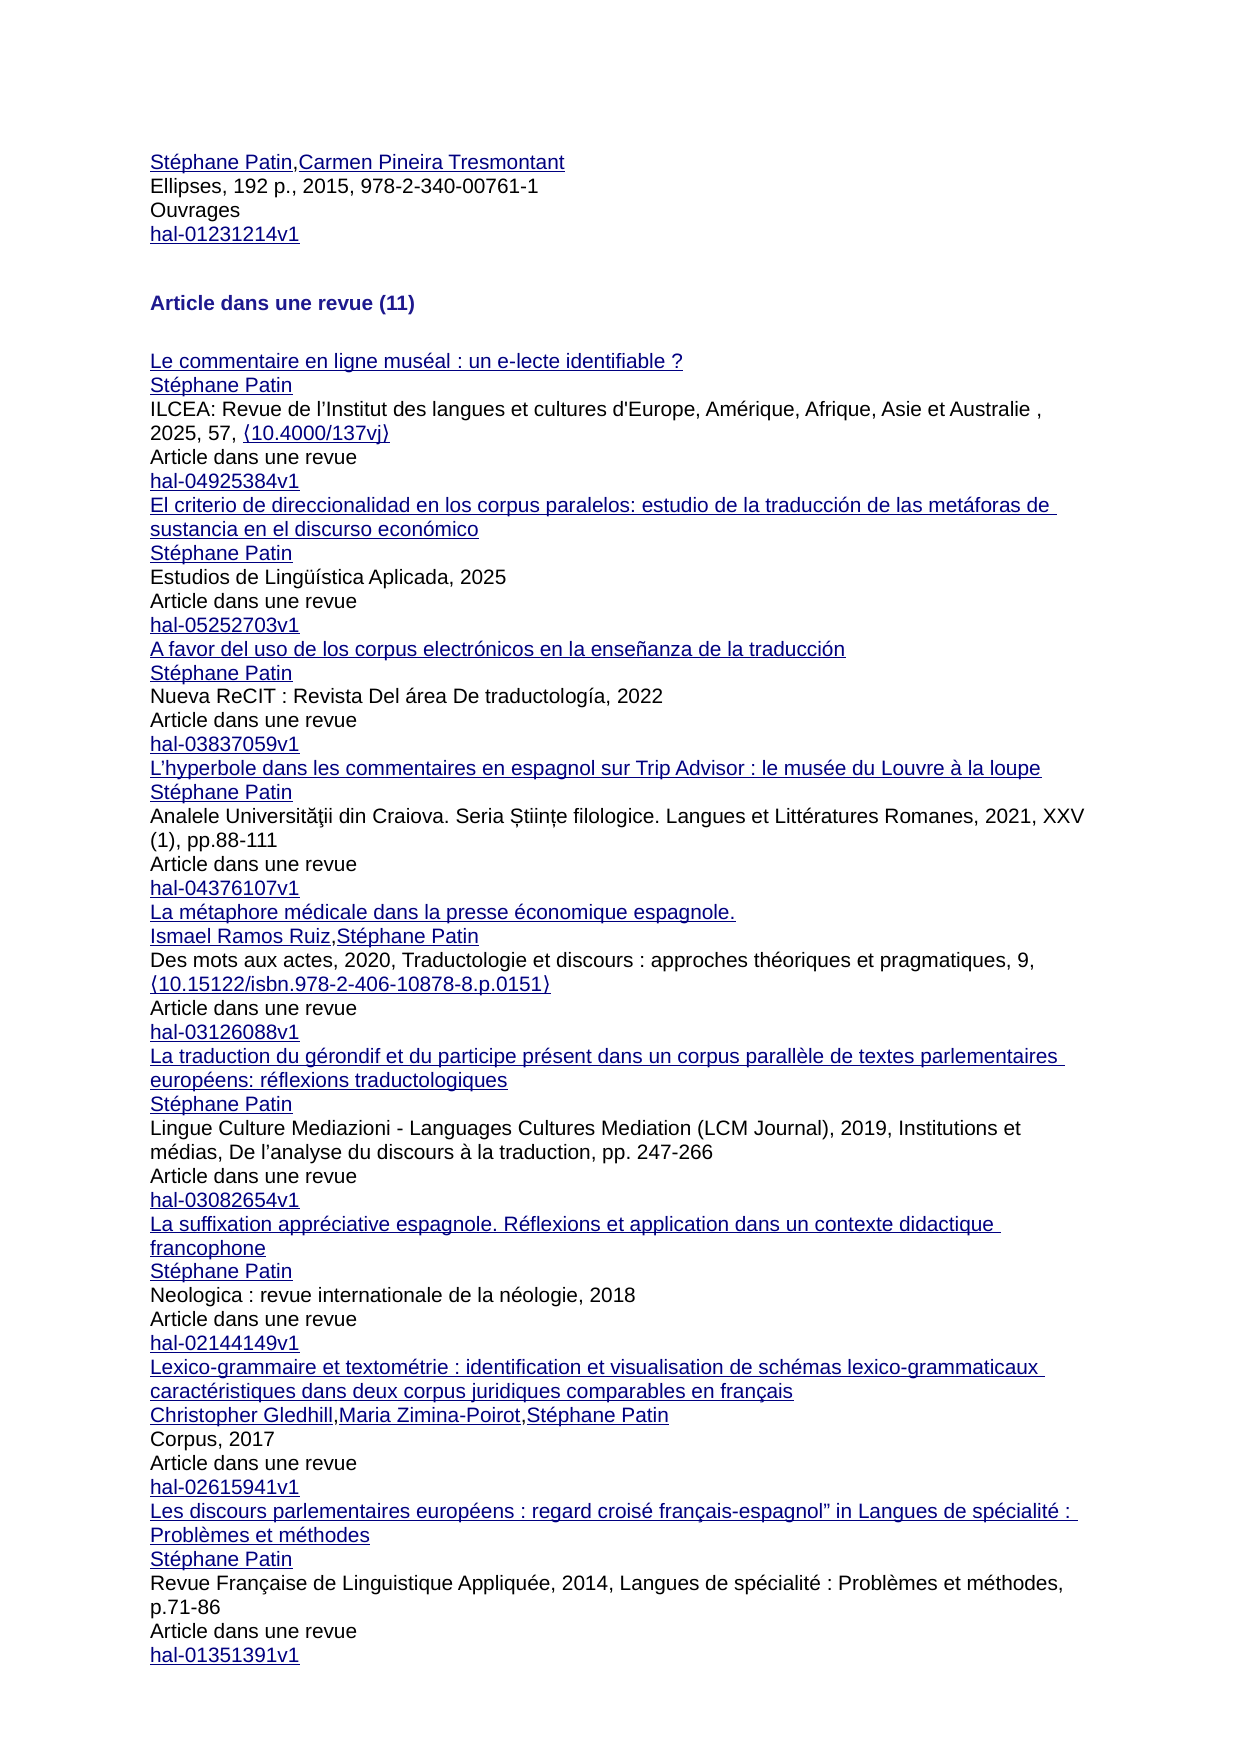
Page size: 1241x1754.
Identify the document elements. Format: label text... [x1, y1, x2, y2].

table_cell La métaphore médicale dans la presse économique espagnole. Ismael Ramos Ruiz,Stéphane Patin Des mots aux actes, 2020, Traductologie et discours : approches théoriques et pragmatiques, 9, ⟨10.15122/isbn.978-2-406-10878-8.p.0151⟩ Article dans une revue hal-03126088v1 [150, 900, 1090, 1044]
table_cell Les discours parlementaires européens : regard croisé français-espagnol” in Langues de spécialité : Problèmes et méthodes Stéphane Patin Revue Française de Linguistique Appliquée, 2014, Langues de spécialité : Problèmes et méthodes, p.71-86 Article dans une revue hal-01351391v1 [150, 1499, 1090, 1667]
table_cell El criterio de direccionalidad en los corpus paralelos: estudio de la traducción de las metáforas de sustancia en el discurso económico Stéphane Patin Estudios de Lingüística Aplicada, 2025 Article dans une revue hal-05252703v1 [150, 493, 1090, 636]
table_cell La suffixation appréciative espagnole. Réflexions et application dans un contexte didactique francophone Stéphane Patin Neologica : revue internationale de la néologie, 2018 Article dans une revue hal-02144149v1 [150, 1211, 1090, 1355]
table_cell Lexico-grammaire et textométrie : identification et visualisation de schémas lexico-grammaticaux caractéristiques dans deux corpus juridiques comparables en français Christopher Gledhill,Maria Zimina-Poirot,Stéphane Patin Corpus, 2017 Article dans une revue hal-02615941v1 [150, 1355, 1090, 1499]
subtitle Article dans une revue (11) [150, 291, 1090, 314]
table_cell La traduction du gérondif et du participe présent dans un corpus parallèle de textes parlementaires européens: réflexions traductologiques Stéphane Patin Lingue Culture Mediazioni - Languages Cultures Mediation (LCM Journal), 2019, Institutions et médias, De l’analyse du discours à la traduction, pp. 247-266 Article dans une revue hal-03082654v1 [150, 1044, 1090, 1211]
table_header Le commentaire en ligne muséal : un e‑lecte identifiable ? Stéphane Patin ILCEA: Revue de l’Institut des langues et cultures d'Europe, Amérique, Afrique, Asie et Australie , 2025, 57, ⟨10.4000/137vj⟩ Article dans une revue hal-04925384v1 [150, 349, 1090, 493]
table_cell A favor del uso de los corpus electrónicos en la enseñanza de la traducción Stéphane Patin Nueva ReCIT : Revista Del área De traductología, 2022 Article dans une revue hal-03837059v1 [150, 636, 1090, 756]
table_cell L’hyperbole dans les commentaires en espagnol sur Trip Advisor : le musée du Louvre à la loupe Stéphane Patin Analele Universităţii din Craiova. Seria Științe filologice. Langues et Littératures Romanes, 2021, XXV (1), pp.88-111 Article dans une revue hal-04376107v1 [150, 756, 1090, 900]
table_cell Stéphane Patin,Carmen Pineira Tresmontant Ellipses, 192 p., 2015, 978-2-340-00761-1 Ouvrages hal-01231214v1 [150, 150, 1090, 246]
